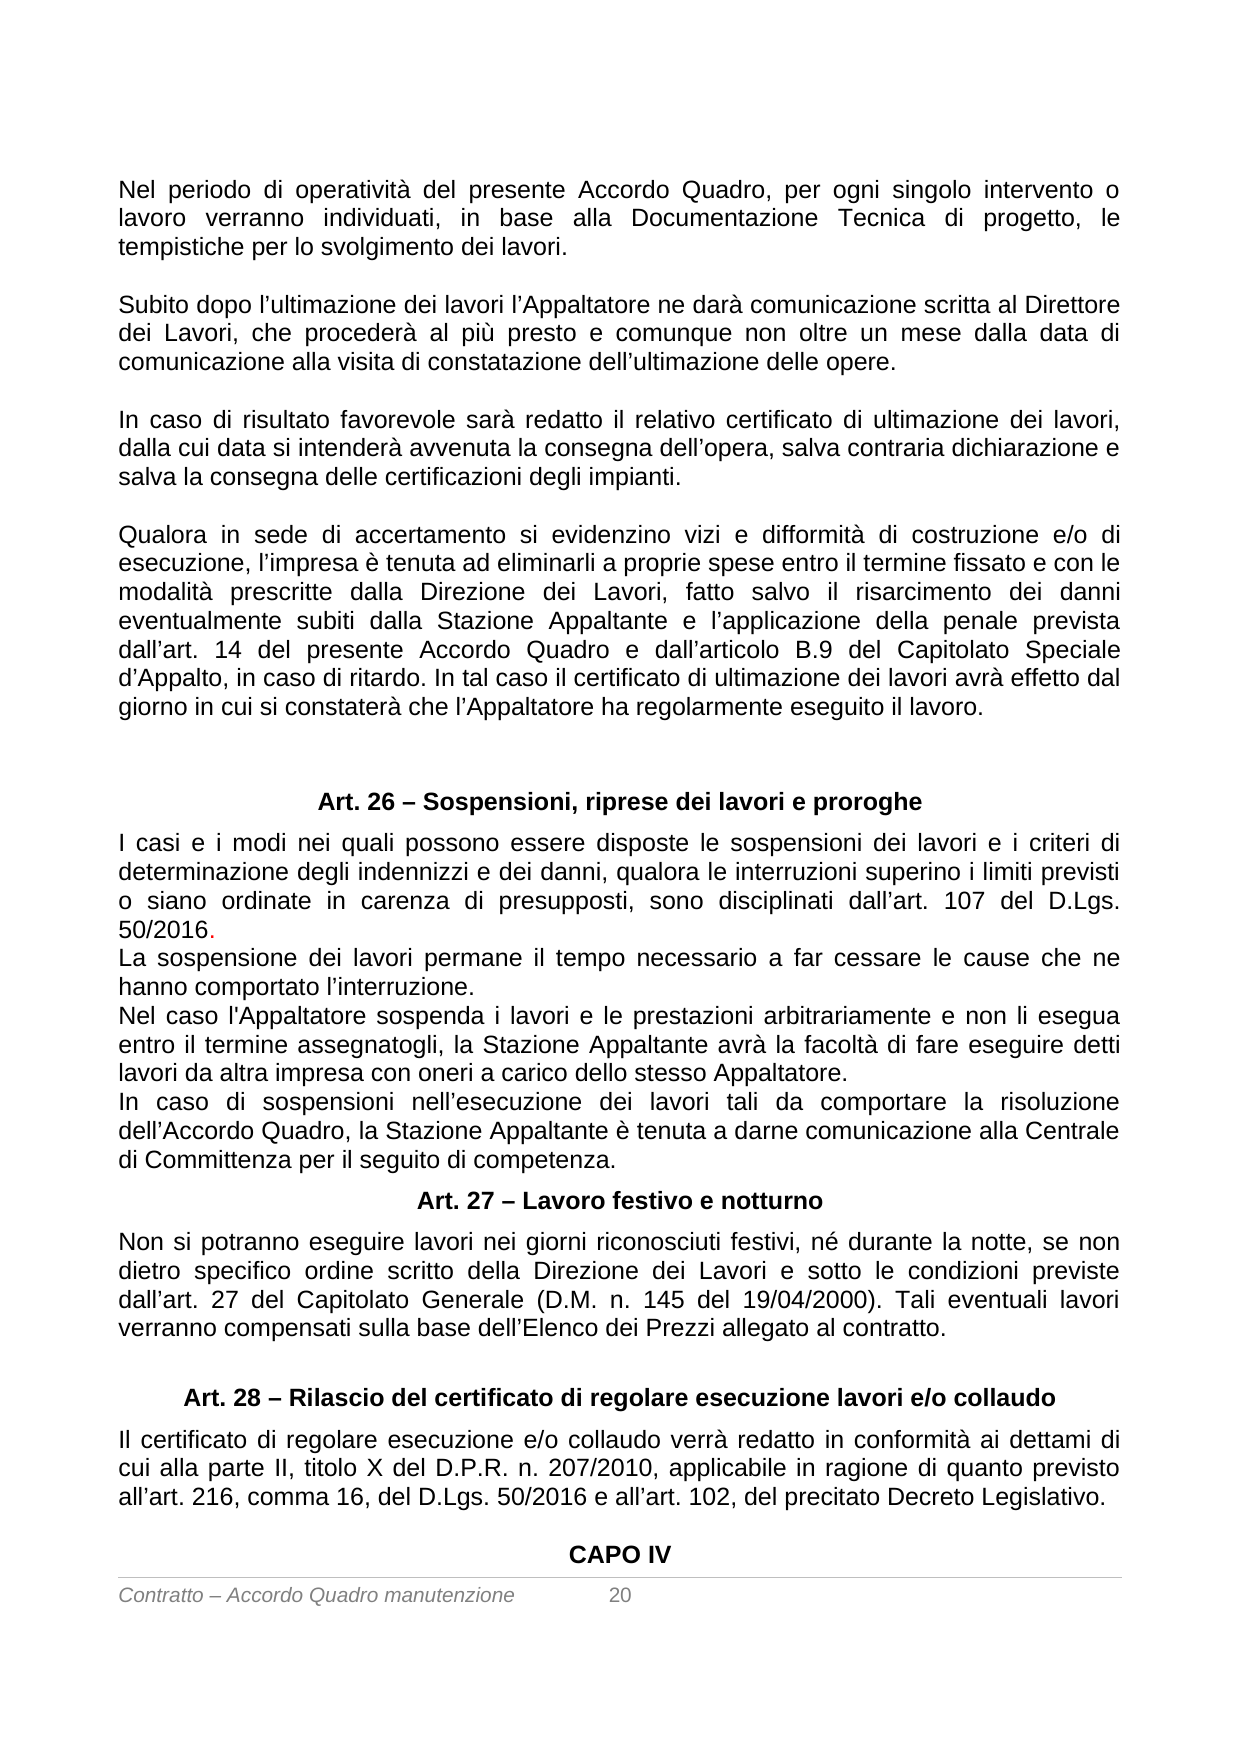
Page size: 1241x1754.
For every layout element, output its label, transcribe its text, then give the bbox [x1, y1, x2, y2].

text Non si potranno eseguire lavori nei giorni riconosciuti festivi, né durante la notte, se non dietro specifico ordine scritto della Direzione dei Lavori e sotto le condizioni previste dall’art. 27 del Capitolato Generale (D.M. n. 145 del 19/04/2000). Tali eventuali lavori verranno compensati sulla base dell’Elenco dei Prezzi allegato al contratto. [118, 1227, 1122, 1342]
text Subito dopo l’ultimazione dei lavori l’Appaltatore ne darà comunicazione scritta al Direttore dei Lavori, che procederà al più presto e comunque non oltre un mese dalla data di comunicazione alla visita di constatazione dell’ultimazione delle opere. [118, 289, 1122, 376]
text In caso di sospensioni nell’esecuzione dei lavori tali da comportare la risoluzione dell’Accordo Quadro, la Stazione Appaltante è tenuta a darne comunicazione alla Centrale di Committenza per il seguito di competenza. [118, 1087, 1122, 1173]
text La sospensione dei lavori permane il tempo necessario a far cessare le cause che ne hanno comportato l’interruzione. [118, 943, 1122, 1001]
text Nel caso l'Appaltatore sospenda i lavori e le prestazioni arbitrariamente e non li esegua entro il termine assegnatogli, la Stazione Appaltante avrà la facoltà di fare eseguire detti lavori da altra impresa con oneri a carico dello stesso Appaltatore. [118, 1001, 1122, 1087]
text Il certificato di regolare esecuzione e/o collaudo verrà redatto in conformità ai dettami di cui alla parte II, titolo X del D.P.R. n. 207/2010, applicabile in ragione di quanto previsto all’art. 216, comma 16, del D.Lgs. 50/2016 e all’art. 102, del precitato Decreto Legislativo. [118, 1424, 1122, 1511]
text CAPO IV [118, 1539, 1122, 1568]
text Art. 27 – Lavoro festivo e notturno [118, 1186, 1122, 1214]
text Art. 28 – Rilascio del certificato di regolare esecuzione lavori e/o collaudo [118, 1383, 1122, 1412]
text Qualora in sede di accertamento si evidenzino vizi e difformità di costruzione e/o di esecuzione, l’impresa è tenuta ad eliminarli a proprie spese entro il termine fissato e con le modalità prescritte dalla Direzione dei Lavori, fatto salvo il risarcimento dei danni eventualmente subiti dalla Stazione Appaltante e l’applicazione della penale prevista dall’art. 14 del presente Accordo Quadro e dall’articolo B.9 del Capitolato Speciale d’Appalto, in caso di ritardo. In tal caso il certificato di ultimazione dei lavori avrà effetto dal giorno in cui si constaterà che l’Appaltatore ha regolarmente eseguito il lavoro. [118, 519, 1122, 721]
text I casi e i modi nei quali possono essere disposte le sospensioni dei lavori e i criteri di determinazione degli indennizzi e dei danni, qualora le interruzioni superino i limiti previsti o siano ordinate in carenza di presupposti, sono disciplinati dall’art. 107 del D.Lgs. 50/2016. [118, 828, 1122, 943]
text Art. 26 – Sospensioni, riprese dei lavori e proroghe [118, 787, 1122, 816]
text In caso di risultato favorevole sarà redatto il relativo certificato di ultimazione dei lavori, dalla cui data si intenderà avvenuta la consegna dell’opera, salva contraria dichiarazione e salva la consegna delle certificazioni degli impianti. [118, 404, 1122, 491]
text Nel periodo di operatività del presente Accordo Quadro, per ogni singolo intervento o lavoro verranno individuati, in base alla Documentazione Tecnica di progetto, le tempistiche per lo svolgimento dei lavori. [118, 174, 1122, 261]
